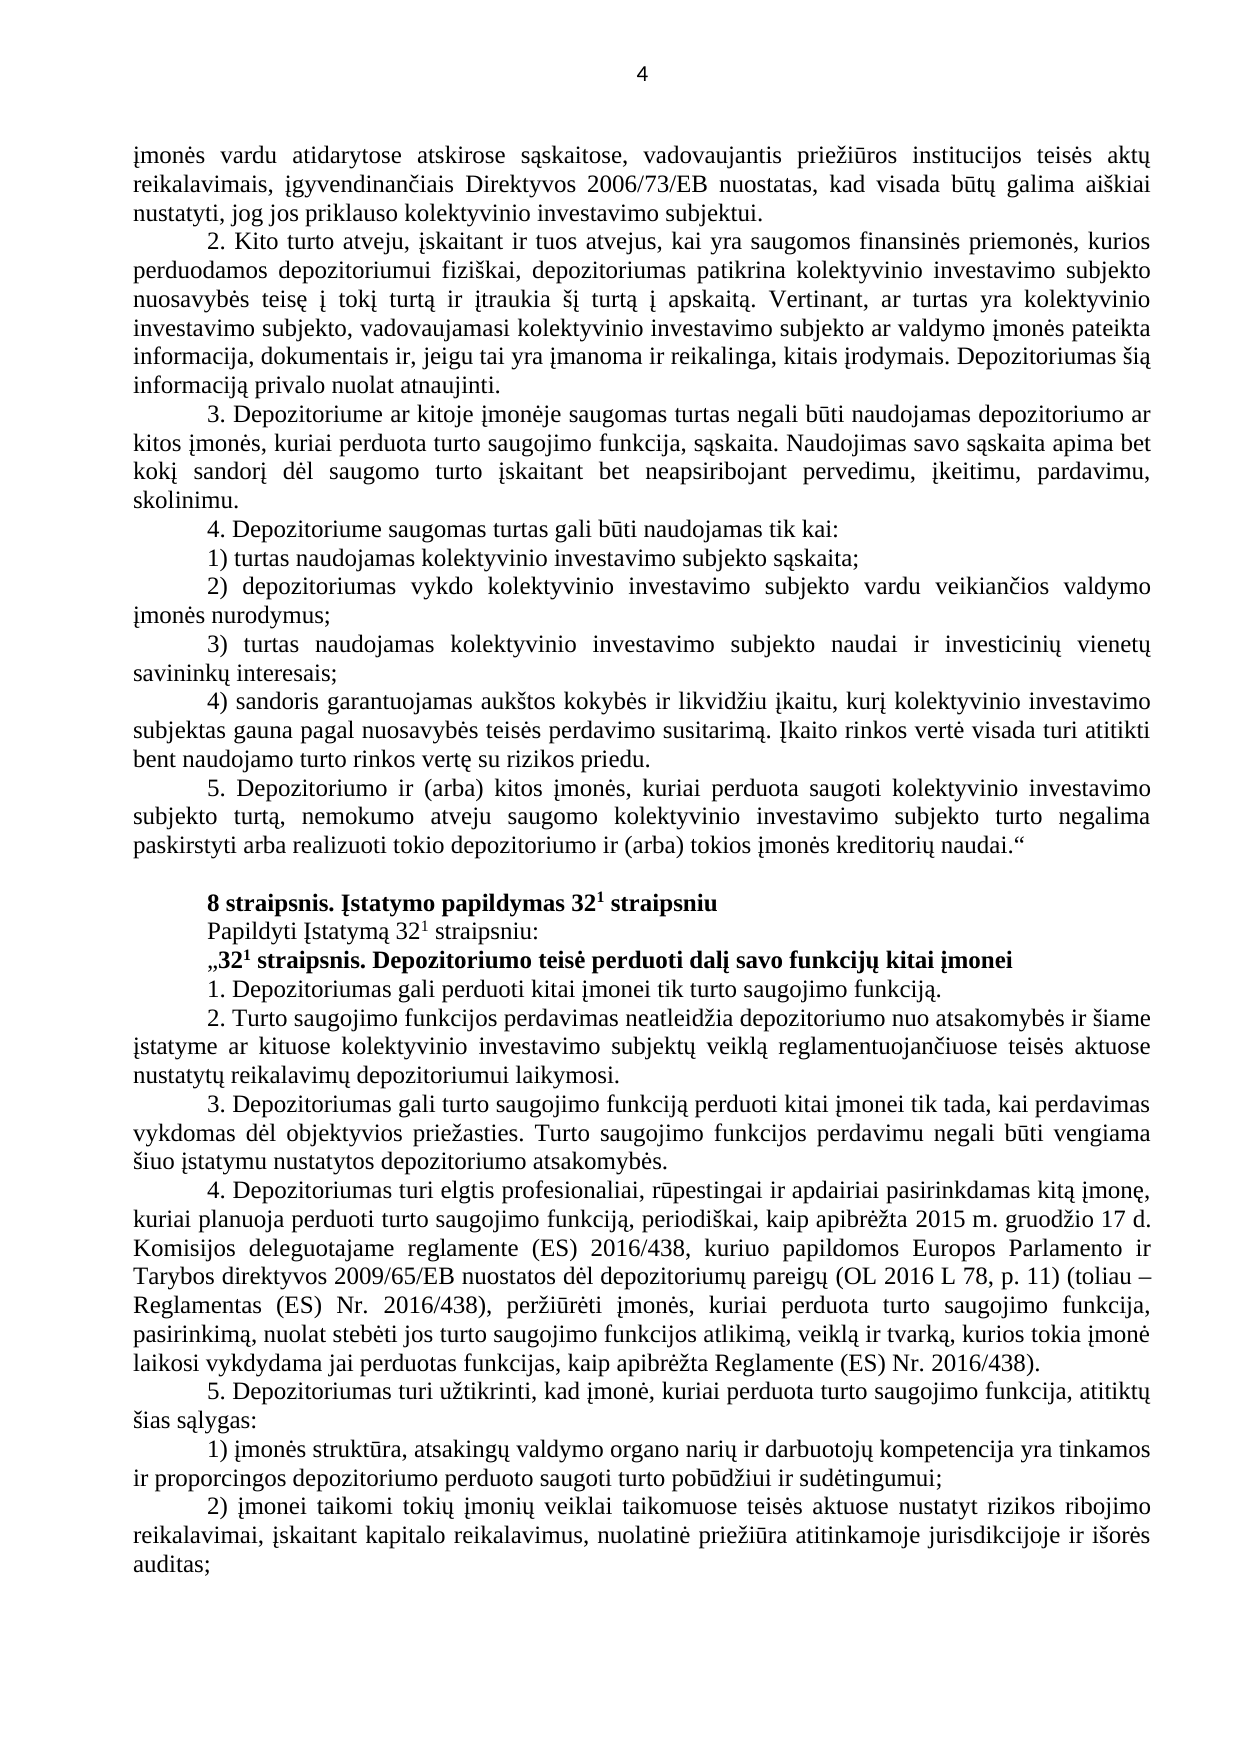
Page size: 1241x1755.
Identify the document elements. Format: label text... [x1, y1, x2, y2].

text 4. Depozitoriumas turi elgtis profesionaliai, rūpestingai ir apdairiai pasirinkdamas kitą įmonę, kuriai planuoja perduoti turto saugojimo funkciją, periodiškai, kaip apibrėžta 2015 m. gruodžio 17 d. Komisijos deleguotajame reglamente (ES) 2016/438, kuriuo papildomos Europos Parlamento ir Tarybos direktyvos 2009/65/EB nuostatos dėl depozitoriumų pareigų (OL 2016 L 78, p. 11) (toliau – Reglamentas (ES) Nr. 2016/438), peržiūrėti įmonės, kuriai perduota turto saugojimo funkcija, pasirinkimą, nuolat stebėti jos turto saugojimo funkcijos atlikimą, veiklą ir tvarką, kurios tokia įmonė laikosi vykdydama jai perduotas funkcijas, kaip apibrėžta Reglamente (ES) Nr. 2016/438). [133, 1175, 1152, 1376]
text 8 straipsnis. Įstatymo papildymas 321 straipsniu [133, 888, 1152, 916]
text 5. Depozitoriumas turi užtikrinti, kad įmonė, kuriai perduota turto saugojimo funkcija, atitiktų šias sąlygas: [133, 1376, 1152, 1434]
text 4) sandoris garantuojamas aukštos kokybės ir likvidžiu įkaitu, kurį kolektyvinio investavimo subjektas gauna pagal nuosavybės teisės perdavimo susitarimą. Įkaito rinkos vertė visada turi atitikti bent naudojamo turto rinkos vertę su rizikos priedu. [133, 686, 1152, 773]
text 1) turtas naudojamas kolektyvinio investavimo subjekto sąskaita; [133, 543, 1152, 571]
text 2. Kito turto atveju, įskaitant ir tuos atvejus, kai yra saugomos finansinės priemonės, kurios perduodamos depozitoriumui fiziškai, depozitoriumas patikrina kolektyvinio investavimo subjekto nuosavybės teisę į tokį turtą ir įtraukia šį turtą į apskaitą. Vertinant, ar turtas yra kolektyvinio investavimo subjekto, vadovaujamasi kolektyvinio investavimo subjekto ar valdymo įmonės pateikta informacija, dokumentais ir, jeigu tai yra įmanoma ir reikalinga, kitais įrodymais. Depozitoriumas šią informaciją privalo nuolat atnaujinti. [133, 226, 1152, 399]
text 1) įmonės struktūra, atsakingų valdymo organo narių ir darbuotojų kompetencija yra tinkamos ir proporcingos depozitoriumo perduoto saugoti turto pobūdžiui ir sudėtingumui; [133, 1434, 1152, 1491]
text 5. Depozitoriumo ir (arba) kitos įmonės, kuriai perduota saugoti kolektyvinio investavimo subjekto turtą, nemokumo atveju saugomo kolektyvinio investavimo subjekto turto negalima paskirstyti arba realizuoti tokio depozitoriumo ir (arba) tokios įmonės kreditorių naudai.“ [133, 773, 1152, 859]
text Papildyti Įstatymą 321 straipsniu: [133, 916, 1152, 945]
text 2) įmonei taikomi tokių įmonių veiklai taikomuose teisės aktuose nustatyt rizikos ribojimo reikalavimai, įskaitant kapitalo reikalavimus, nuolatinė priežiūra atitinkamoje jurisdikcijoje ir išorės auditas; [133, 1491, 1152, 1578]
text 2. Turto saugojimo funkcijos perdavimas neatleidžia depozitoriumo nuo atsakomybės ir šiame įstatyme ar kituose kolektyvinio investavimo subjektų veiklą reglamentuojančiuose teisės aktuose nustatytų reikalavimų depozitoriumui laikymosi. [133, 1003, 1152, 1089]
text 3) turtas naudojamas kolektyvinio investavimo subjekto naudai ir investicinių vienetų savininkų interesais; [133, 629, 1152, 686]
text „321 straipsnis. Depozitoriumo teisė perduoti dalį savo funkcijų kitai įmonei [133, 945, 1152, 974]
text 1. Depozitoriumas gali perduoti kitai įmonei tik turto saugojimo funkciją. [133, 974, 1152, 1003]
text 2) depozitoriumas vykdo kolektyvinio investavimo subjekto vardu veikiančios valdymo įmonės nurodymus; [133, 571, 1152, 629]
text įmonės vardu atidarytose atskirose sąskaitose, vadovaujantis priežiūros institucijos teisės aktų reikalavimais, įgyvendinančiais Direktyvos 2006/73/EB nuostatas, kad visada būtų galima aiškiai nustatyti, jog jos priklauso kolektyvinio investavimo subjektui. [133, 140, 1152, 226]
text 3. Depozitoriumas gali turto saugojimo funkciją perduoti kitai įmonei tik tada, kai perdavimas vykdomas dėl objektyvios priežasties. Turto saugojimo funkcijos perdavimu negali būti vengiama šiuo įstatymu nustatytos depozitoriumo atsakomybės. [133, 1089, 1152, 1175]
text 4. Depozitoriume saugomas turtas gali būti naudojamas tik kai: [133, 514, 1152, 543]
text 3. Depozitoriume ar kitoje įmonėje saugomas turtas negali būti naudojamas depozitoriumo ar kitos įmonės, kuriai perduota turto saugojimo funkcija, sąskaita. Naudojimas savo sąskaita apima bet kokį sandorį dėl saugomo turto įskaitant bet neapsiribojant pervedimu, įkeitimu, pardavimu, skolinimu. [133, 399, 1152, 514]
